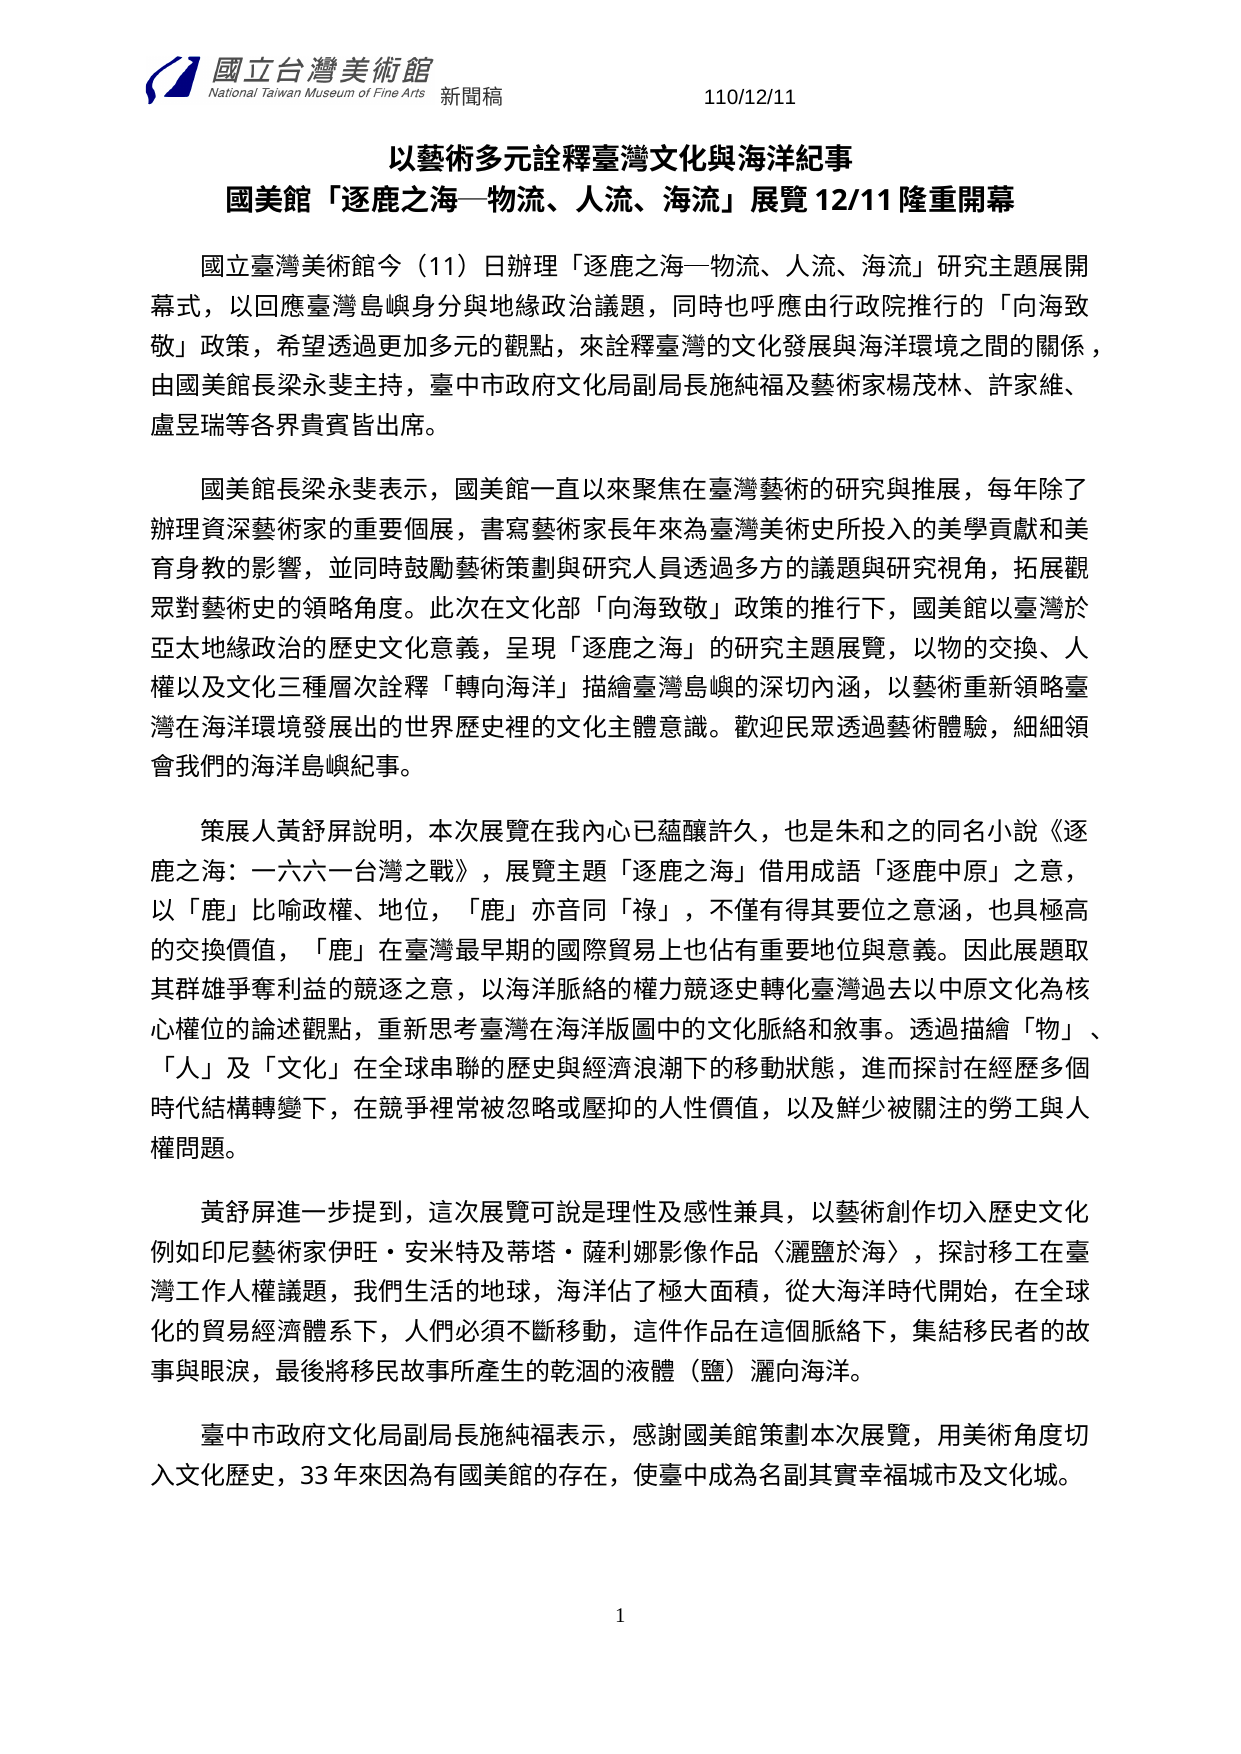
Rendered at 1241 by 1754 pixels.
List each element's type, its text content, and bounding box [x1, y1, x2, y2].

text 黃舒屏進一步提到，這次展覽可說是理性及感性兼具，以藝術創作切入歷史文化，例如印尼藝術家伊旺‧安米特及蒂塔‧薩利娜影像作品〈灑鹽於海〉，探討移工在臺灣工作人權議題，我們生活的地球，海洋佔了極大面積，從大海洋時代開始，在全球化的貿易經濟體系下，人們必須不斷移動，這件作品在這個脈絡下，集結移民者的故事與眼淚，最後將移民故事所產生的乾涸的液體（鹽）灑向海洋。 [150, 1190, 1090, 1388]
text 國立臺灣美術館今（11）日辦理「逐鹿之海─物流、人流、海流」研究主題展開幕式，以回應臺灣島嶼身分與地緣政治議題，同時也呼應由行政院推行的「向海致敬」政策，希望透過更加多元的觀點，來詮釋臺灣的文化發展與海洋環境之間的關係，由國美館長梁永斐主持，臺中市政府文化局副局長施純福及藝術家楊茂林、許家維、盧昱瑞等各界貴賓皆出席。 [150, 244, 1090, 442]
text 國美館「逐鹿之海─物流、人流、海流」展覽12/11隆重開幕 [150, 177, 1090, 219]
text 國美館長梁永斐表示，國美館一直以來聚焦在臺灣藝術的研究與推展，每年除了辦理資深藝術家的重要個展，書寫藝術家長年來為臺灣美術史所投入的美學貢獻和美育身教的影響，並同時鼓勵藝術策劃與研究人員透過多方的議題與研究視角，拓展觀眾對藝術史的領略角度。此次在文化部「向海致敬」政策的推行下，國美館以臺灣於亞太地緣政治的歷史文化意義，呈現「逐鹿之海」的研究主題展覽，以物的交換、人權以及文化三種層次詮釋「轉向海洋」描繪臺灣島嶼的深切內涵，以藝術重新領略臺灣在海洋環境發展出的世界歷史裡的文化主體意識。歡迎民眾透過藝術體驗，細細領會我們的海洋島嶼紀事。 [150, 467, 1090, 784]
text 臺中市政府文化局副局長施純福表示，感謝國美館策劃本次展覽，用美術角度切入文化歷史，33年來因為有國美館的存在，使臺中成為名副其實幸福城市及文化城。 [150, 1413, 1090, 1492]
text 策展人黃舒屏說明，本次展覽在我內心已蘊釀許久，也是朱和之的同名小說《逐鹿之海：一六六一台灣之戰》，展覽主題「逐鹿之海」借用成語「逐鹿中原」之意，以「鹿」比喻政權、地位，「鹿」亦音同「祿」，不僅有得其要位之意涵，也具極高的交換價值，「鹿」在臺灣最早期的國際貿易上也佔有重要地位與意義。因此展題取其群雄爭奪利益的競逐之意，以海洋脈絡的權力競逐史轉化臺灣過去以中原文化為核心權位的論述觀點，重新思考臺灣在海洋版圖中的文化脈絡和敘事。透過描繪「物」、「人」及「文化」在全球串聯的歷史與經濟浪潮下的移動狀態，進而探討在經歷多個時代結構轉變下，在競爭裡常被忽略或壓抑的人性價值，以及鮮少被關注的勞工與人權問題。 [150, 809, 1090, 1165]
picture [145, 56, 435, 105]
text 以藝術多元詮釋臺灣文化與海洋紀事 [150, 136, 1090, 177]
